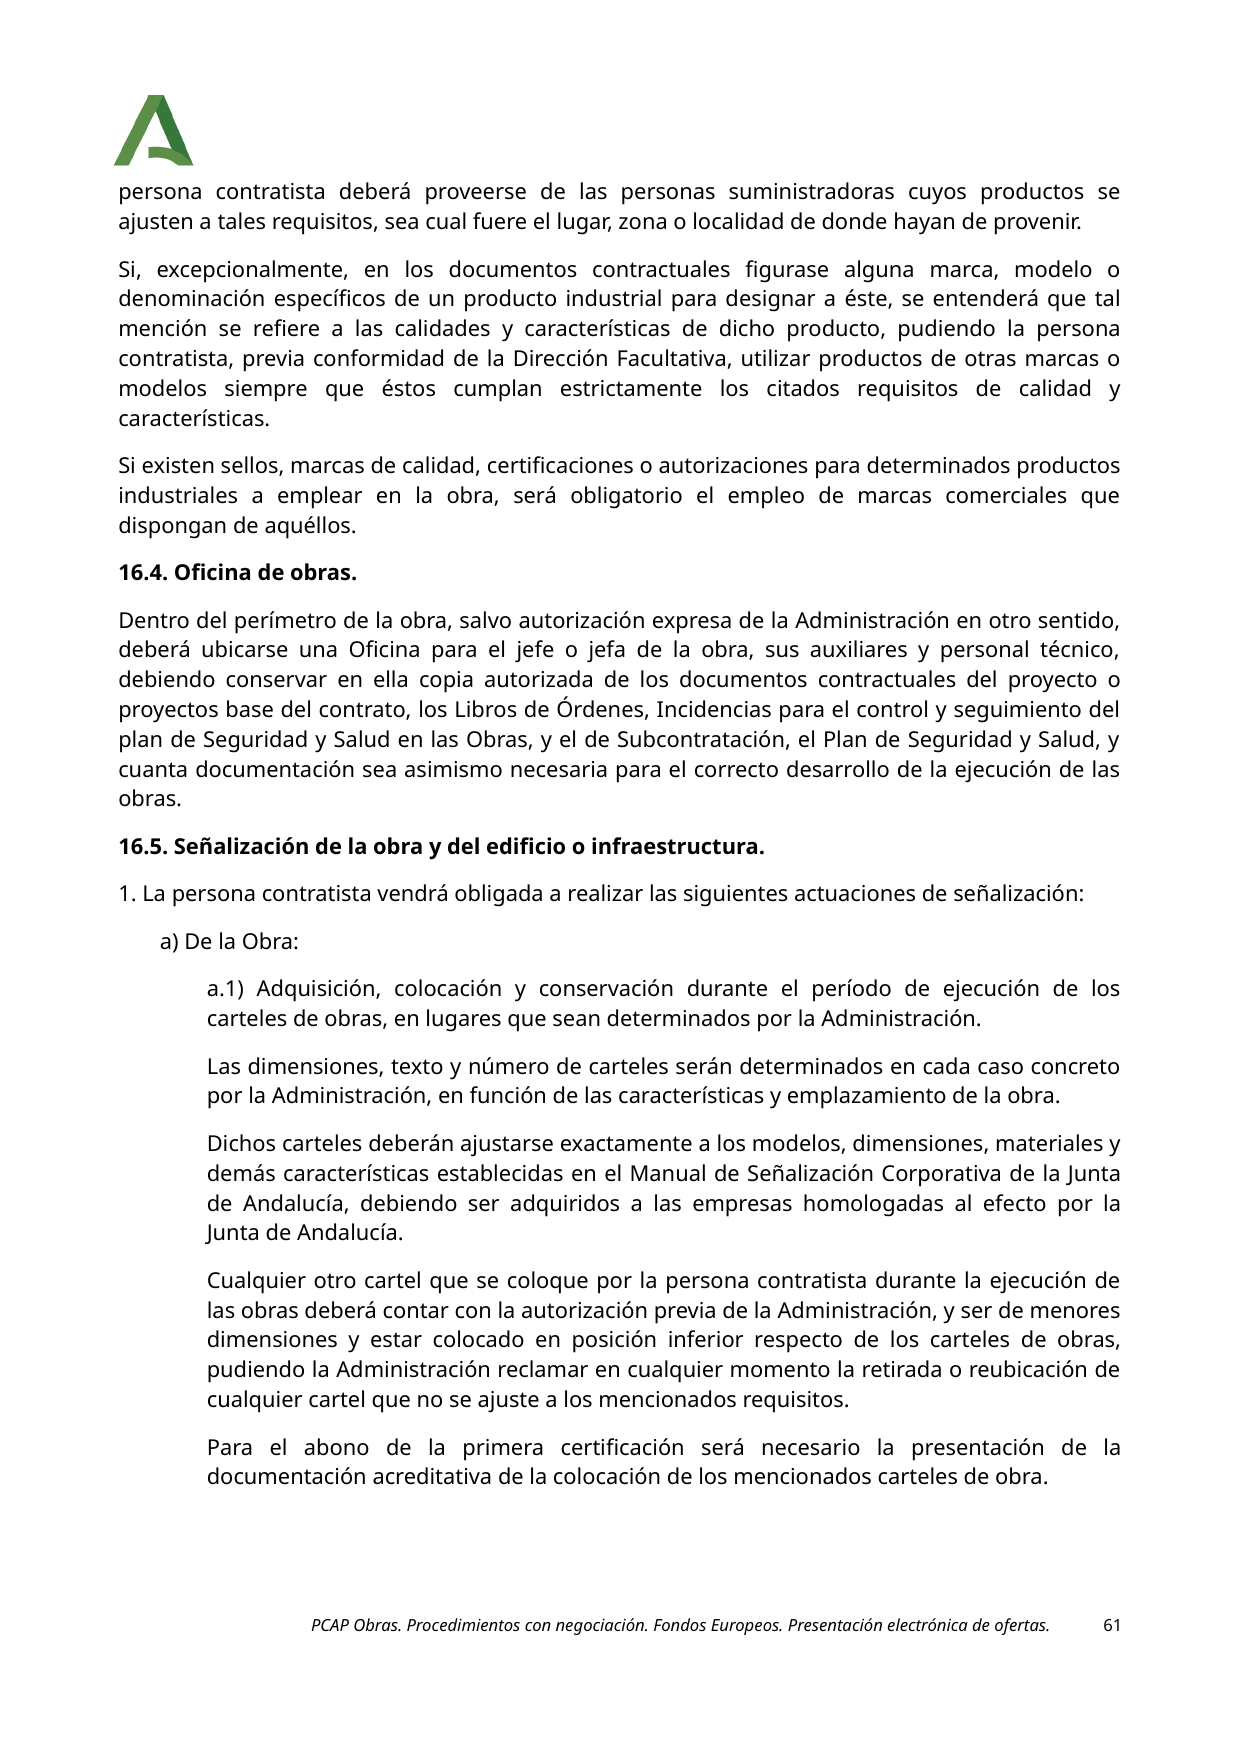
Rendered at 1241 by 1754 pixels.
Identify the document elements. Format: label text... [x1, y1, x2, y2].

subtitle 16.5. Señalización de la obra y del edificio o infraestructura. [118, 831, 1122, 861]
subtitle 16.4. Oficina de obras. [118, 557, 1122, 587]
text Dichos carteles deberán ajustarse exactamente a los modelos, dimensiones, materiales y demás características establecidas en el Manual de Señalización Corporativa de la Junta de Andalucía, debiendo ser adquiridos a las empresas homologadas al efecto por la Junta de Andalucía. [207, 1128, 1122, 1247]
text a.1) Adquisición, colocación y conservación durante el período de ejecución de los carteles de obras, en lugares que sean determinados por la Administración. [207, 973, 1122, 1033]
text Si existen sellos, marcas de calidad, certificaciones o autorizaciones para determinados productos industriales a emplear en la obra, será obligatorio el empleo de marcas comerciales que dispongan de aquéllos. [118, 450, 1122, 539]
text a) De la Obra: [159, 926, 1122, 956]
text 1. La persona contratista vendrá obligada a realizar las siguientes actuaciones de señalización: [118, 878, 1122, 908]
text Si, excepcionalmente, en los documentos contractuales figurase alguna marca, modelo o denominación específicos de un producto industrial para designar a éste, se entenderá que tal mención se refiere a las calidades y características de dicho producto, pudiendo la persona contratista, previa conformidad de la Dirección Facultativa, utilizar productos de otras marcas o modelos siempre que éstos cumplan estrictamente los citados requisitos de calidad y características. [118, 254, 1122, 432]
text Dentro del perímetro de la obra, salvo autorización expresa de la Administración en otro sentido, deberá ubicarse una Oficina para el jefe o jefa de la obra, sus auxiliares y personal técnico, debiendo conservar en ella copia autorizada de los documentos contractuales del proyecto o proyectos base del contrato, los Libros de Órdenes, Incidencias para el control y seguimiento del plan de Seguridad y Salud en las Obras, y el de Subcontratación, el Plan de Seguridad y Salud, y cuanta documentación sea asimismo necesaria para el correcto desarrollo de la ejecución de las obras. [118, 605, 1122, 813]
picture [109, 90, 198, 170]
text Las dimensiones, texto y número de carteles serán determinados en cada caso concreto por la Administración, en función de las características y emplazamiento de la obra. [207, 1051, 1122, 1110]
text persona contratista deberá proveerse de las personas suministradoras cuyos productos se ajusten a tales requisitos, sea cual fuere el lugar, zona o localidad de donde hayan de provenir. [118, 176, 1122, 236]
text Cualquier otro cartel que se coloque por la persona contratista durante la ejecución de las obras deberá contar con la autorización previa de la Administración, y ser de menores dimensiones y estar colocado en posición inferior respecto de los carteles de obras, pudiendo la Administración reclamar en cualquier momento la retirada o reubicación de cualquier cartel que no se ajuste a los mencionados requisitos. [207, 1265, 1122, 1414]
text Para el abono de la primera certificación será necesario la presentación de la documentación acreditativa de la colocación de los mencionados carteles de obra. [207, 1432, 1122, 1491]
